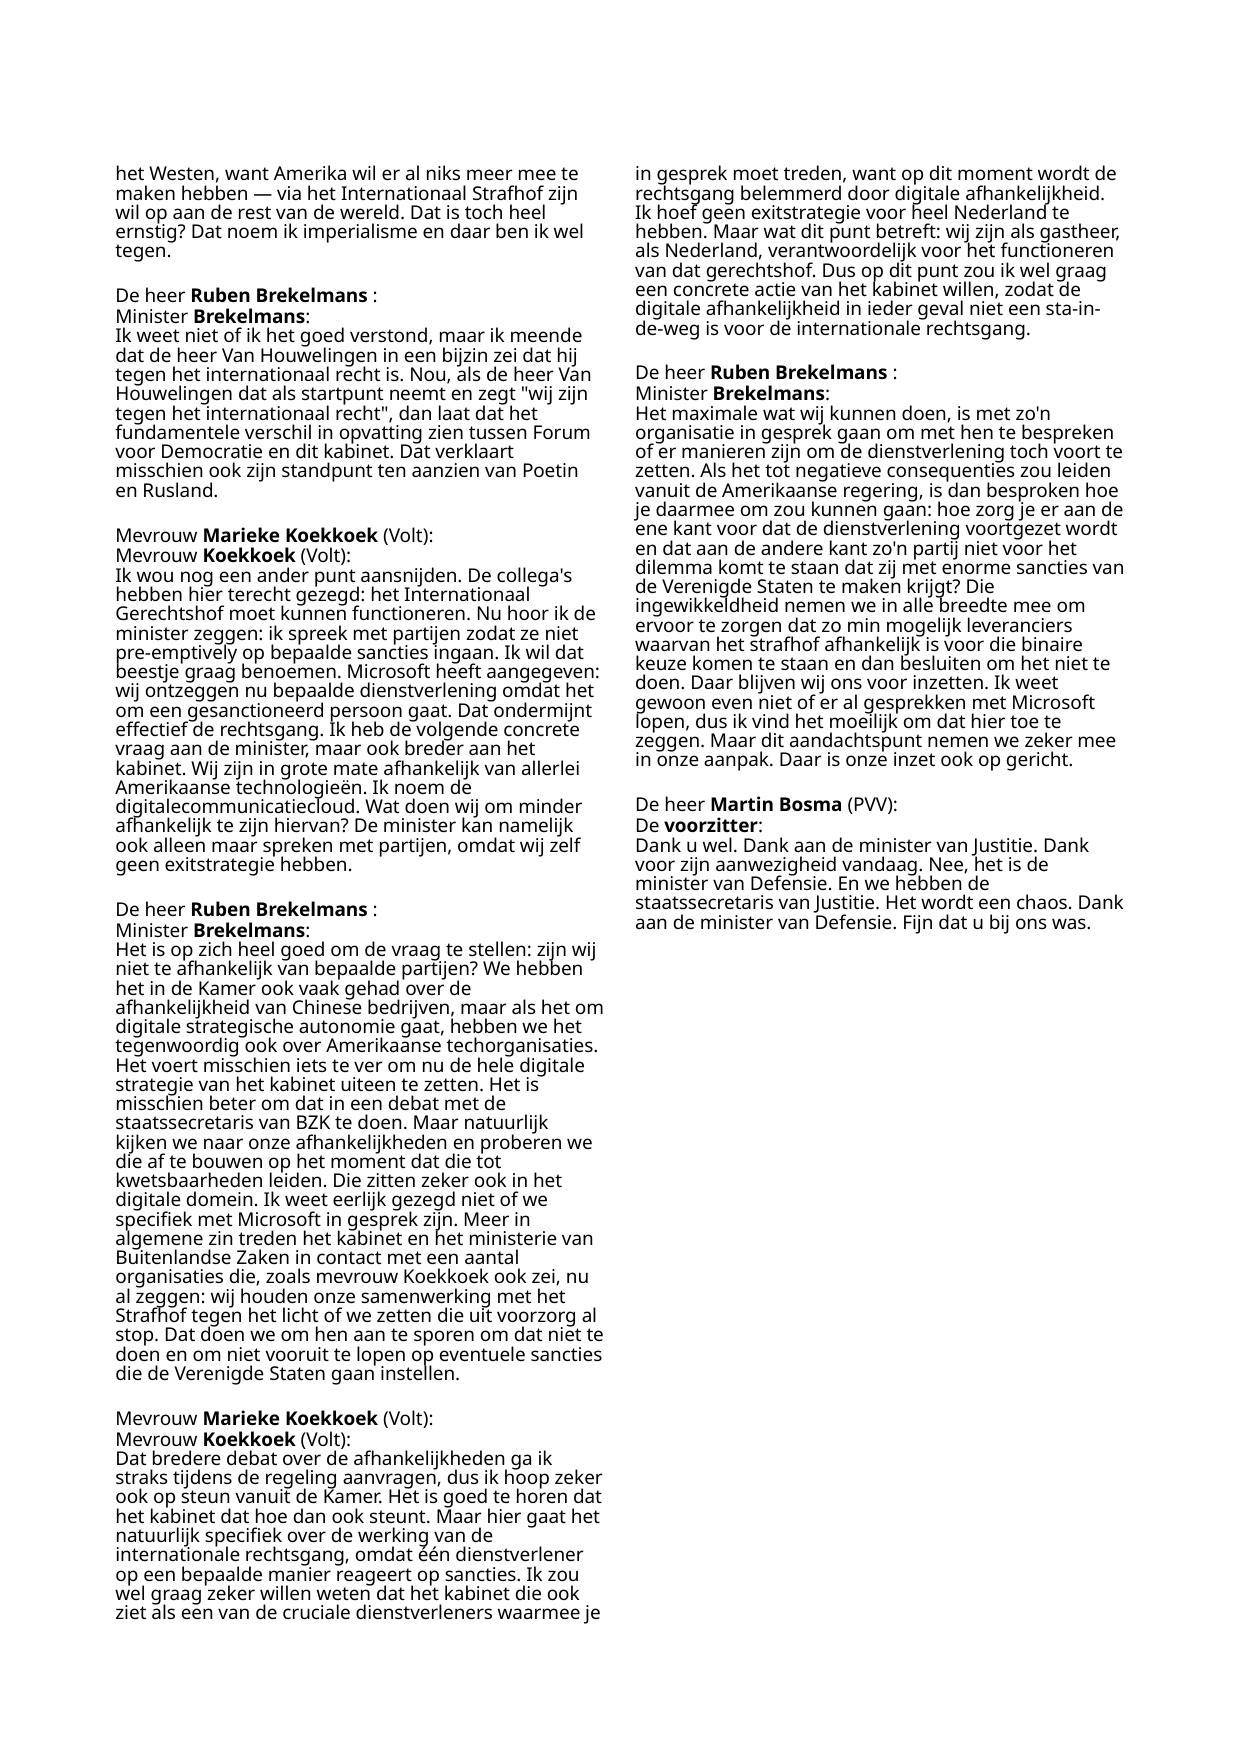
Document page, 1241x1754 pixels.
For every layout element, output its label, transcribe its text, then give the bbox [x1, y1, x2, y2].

text Mevrouw Koekkoek (Volt): [115, 1431, 605, 1450]
text Dank u wel. Dank aan de minister van Justitie. Dank voor zijn aanwezigheid vandaag. Nee, het is de minister van Defensie. En we hebben de staatssecretaris van Justitie. Het wordt een chaos. Dank aan de minister van Defensie. Fijn dat u bij ons was. [635, 837, 1125, 933]
text Minister Brekelmans: [115, 922, 605, 941]
text Mevrouw Koekkoek (Volt): [115, 547, 605, 567]
text De heer Martin Bosma (PVV): [635, 792, 1125, 817]
text Het maximale wat wij kunnen doen, is met zo'n organisatie in gesprek gaan om met hen te bespreken of er manieren zijn om de dienstverlening toch voort te zetten. Als het tot negatieve consequenties zou leiden vanuit de Amerikaanse regering, is dan besproken hoe je daarmee om zou kunnen gaan: hoe zorg je er aan de ene kant voor dat de dienstverlening voortgezet wordt en dat aan de andere kant zo'n partij niet voor het dilemma komt te staan dat zij met enorme sancties van de Verenigde Staten te maken krijgt? Die ingewikkeldheid nemen we in alle breedte mee om ervoor te zorgen dat zo min mogelijk leveranciers waarvan het strafhof afhankelijk is voor die binaire keuze komen te staan en dan besluiten om het niet te doen. Daar blijven wij ons voor inzetten. Ik weet gewoon even niet of er al gesprekken met Microsoft lopen, dus ik vind het moeilijk om dat hier toe te zeggen. Maar dit aandachtspunt nemen we zeker mee in onze aanpak. Daar is onze inzet ook op gericht. [635, 404, 1125, 771]
text Ik wou nog een ander punt aansnijden. De collega's hebben hier terecht gezegd: het Internationaal Gerechtshof moet kunnen functioneren. Nu hoor ik de minister zeggen: ik spreek met partijen zodat ze niet pre-emptively op bepaalde sancties ingaan. Ik wil dat beestje graag benoemen. Microsoft heeft aangegeven: wij ontzeggen nu bepaalde dienstverlening omdat het om een gesanctioneerd persoon gaat. Dat ondermijnt effectief de rechtsgang. Ik heb de volgende concrete vraag aan de minister, maar ook breder aan het kabinet. Wij zijn in grote mate afhankelijk van allerlei Amerikaanse technologieën. Ik noem de digitalecommunicatiecloud. Wat doen wij om minder afhankelijk te zijn hiervan? De minister kan namelijk ook alleen maar spreken met partijen, omdat wij zelf geen exitstrategie hebben. [115, 567, 605, 875]
text De heer Ruben Brekelmans : [115, 282, 605, 308]
text in gesprek moet treden, want op dit moment wordt de rechtsgang belemmerd door digitale afhankelijkheid. Ik hoef geen exitstrategie voor heel Nederland te hebben. Maar wat dit punt betreft: wij zijn als gastheer, als Nederland, verantwoordelijk voor het functioneren van dat gerechtshof. Dus op dit punt zou ik wel graag een concrete actie van het kabinet willen, zodat de digitale afhankelijkheid in ieder geval niet een sta-in-de-weg is voor de internationale rechtsgang. [635, 165, 1125, 339]
text De heer Ruben Brekelmans : [115, 896, 605, 922]
text Dat bredere debat over de afhankelijkheden ga ik straks tijdens de regeling aanvragen, dus ik hoop zeker ook op steun vanuit de Kamer. Het is goed te horen dat het kabinet dat hoe dan ook steunt. Maar hier gaat het natuurlijk specifiek over de werking van de internationale rechtsgang, omdat één dienstverlener op een bepaalde manier reageert op sancties. Ik zou wel graag zeker willen weten dat het kabinet die ook ziet als een van de cruciale dienstverleners waarmee je [115, 1450, 605, 1623]
text Minister Brekelmans: [115, 308, 605, 327]
text Minister Brekelmans: [635, 385, 1125, 404]
text het Westen, want Amerika wil er al niks meer mee te maken hebben — via het Internationaal Strafhof zijn wil op aan de rest van de wereld. Dat is toch heel ernstig? Dat noem ik imperialisme en daar ben ik wel tegen. [115, 165, 605, 262]
text Het is op zich heel goed om de vraag te stellen: zijn wij niet te afhankelijk van bepaalde partijen? We hebben het in de Kamer ook vaak gehad over de afhankelijkheid van Chinese bedrijven, maar als het om digitale strategische autonomie gaat, hebben we het tegenwoordig ook over Amerikaanse techorganisaties. Het voert misschien iets te ver om nu de hele digitale strategie van het kabinet uiteen te zetten. Het is misschien beter om dat in een debat met de staatssecretaris van BZK te doen. Maar natuurlijk kijken we naar onze afhankelijkheden en proberen we die af te bouwen op het moment dat die tot kwetsbaarheden leiden. Die zitten zeker ook in het digitale domein. Ik weet eerlijk gezegd niet of we specifiek met Microsoft in gesprek zijn. Meer in algemene zin treden het kabinet en het ministerie van Buitenlandse Zaken in contact met een aantal organisaties die, zoals mevrouw Koekkoek ook zei, nu al zeggen: wij houden onze samenwerking met het Strafhof tegen het licht of we zetten die uit voorzorg al stop. Dat doen we om hen aan te sporen om dat niet te doen en om niet vooruit te lopen op eventuele sancties die de Verenigde Staten gaan instellen. [115, 941, 605, 1384]
text Mevrouw Marieke Koekkoek (Volt): [115, 1405, 605, 1431]
text Mevrouw Marieke Koekkoek (Volt): [115, 522, 605, 547]
text De voorzitter: [635, 817, 1125, 837]
text De heer Ruben Brekelmans : [635, 359, 1125, 385]
text Ik weet niet of ik het goed verstond, maar ik meende dat de heer Van Houwelingen in een bijzin zei dat hij tegen het internationaal recht is. Nou, als de heer Van Houwelingen dat als startpunt neemt en zegt "wij zijn tegen het internationaal recht", dan laat dat het fundamentele verschil in opvatting zien tussen Forum voor Democratie en dit kabinet. Dat verklaart misschien ook zijn standpunt ten aanzien van Poetin en Rusland. [115, 327, 605, 501]
